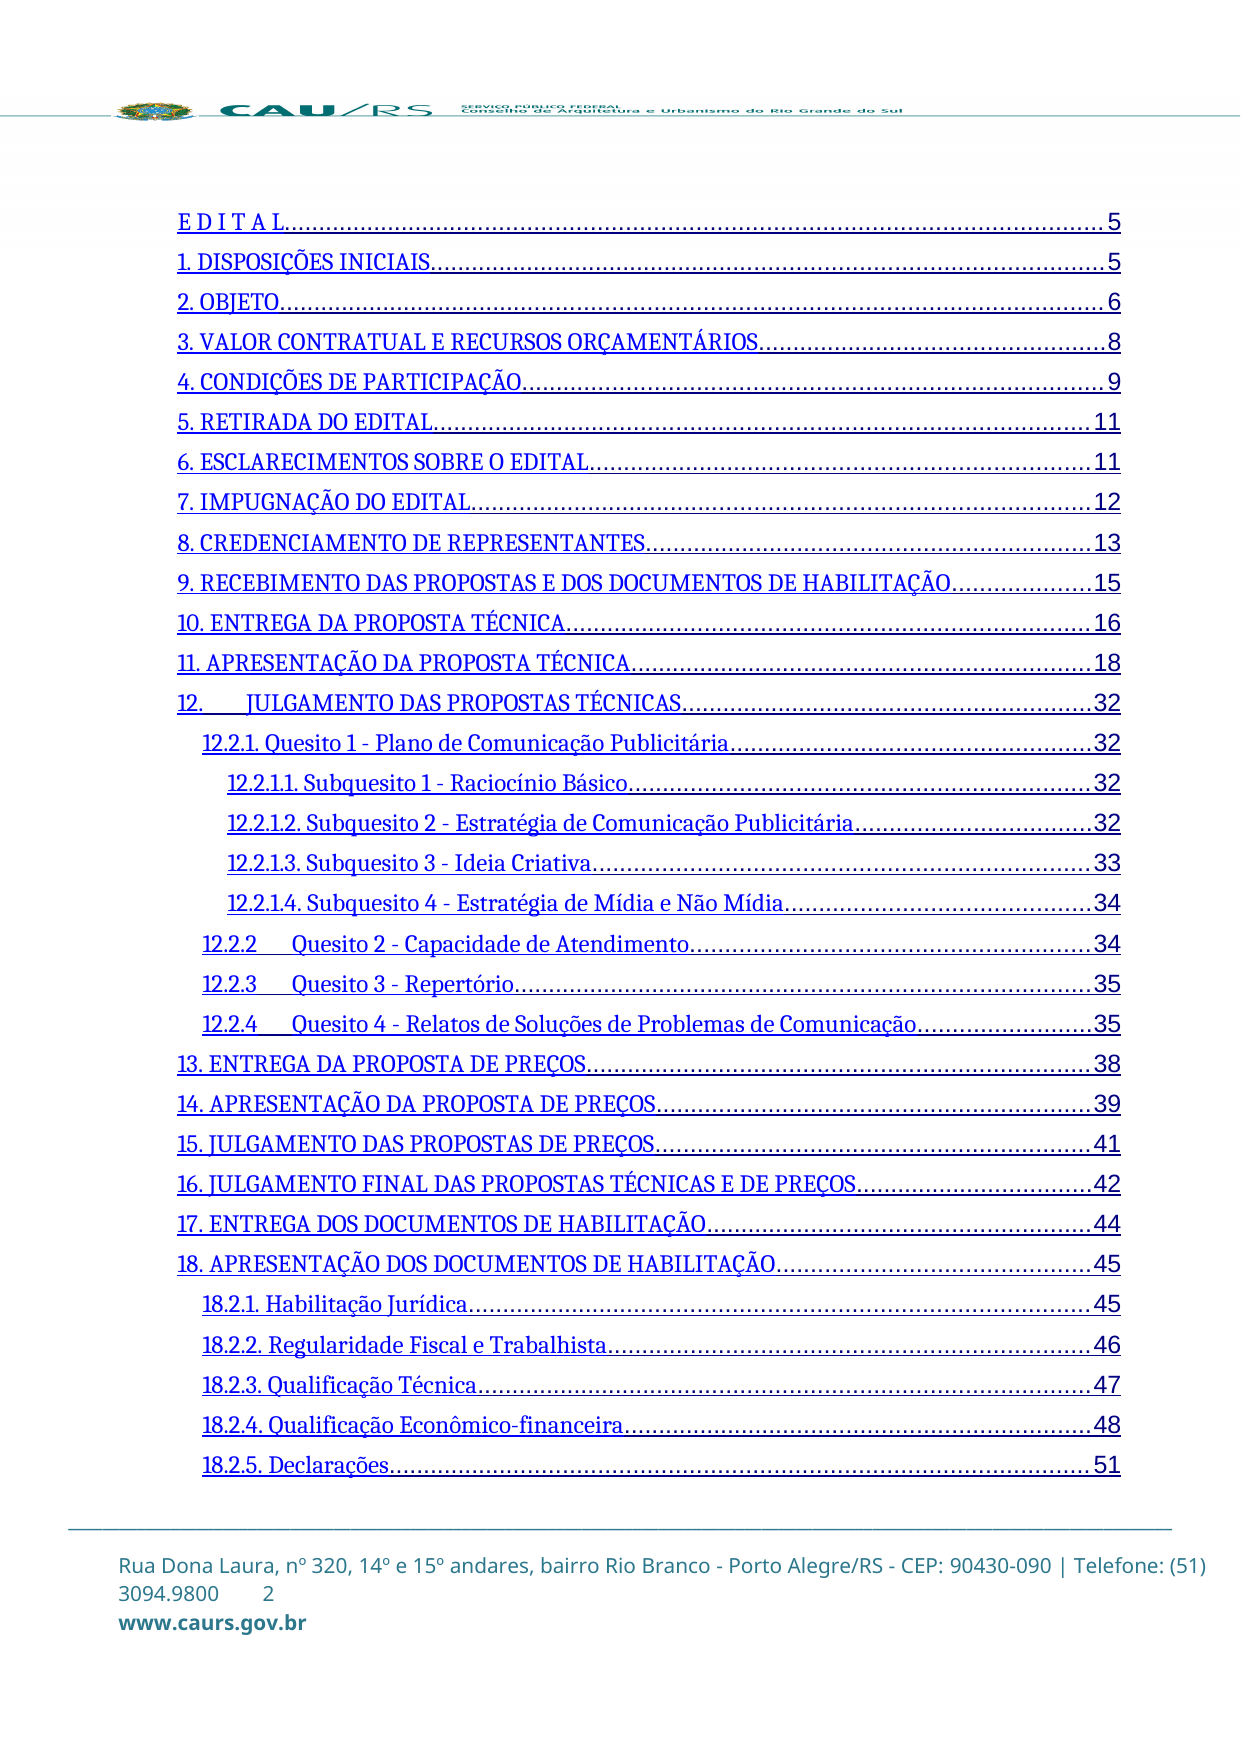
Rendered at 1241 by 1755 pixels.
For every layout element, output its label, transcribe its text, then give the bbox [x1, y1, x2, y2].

text 13. ENTREGA DA PROPOSTA DE PREÇOS 38 [177, 1049, 1122, 1078]
text 15. JULGAMENTO DAS PROPOSTAS DE PREÇOS 41 [177, 1129, 1122, 1159]
text 12.2.2 Quesito 2 - Capacidade de Atendimento 34 [202, 928, 1122, 958]
text 10. ENTREGA DA PROPOSTA TÉCNICA 16 [177, 608, 1122, 637]
text 12.2.4 Quesito 4 - Relatos de Soluções de Problemas de Comunicação 35 [202, 1009, 1122, 1038]
text 18.2.4. Qualificação Econômico-financeira 48 [202, 1410, 1122, 1439]
text 17. ENTREGA DOS DOCUMENTOS DE HABILITAÇÃO 44 [177, 1209, 1122, 1239]
text 18.2.3. Qualificação Técnica 47 [202, 1370, 1122, 1399]
text 16. JULGAMENTO FINAL DAS PROPOSTAS TÉCNICAS E DE PREÇOS 42 [177, 1169, 1122, 1199]
text 1. DISPOSIÇÕES INICIAIS 5 [177, 248, 1122, 276]
text 4. CONDIÇÕES DE PARTICIPAÇÃO 9 [177, 367, 1122, 397]
text 12.2.1. Quesito 1 - Plano de Comunicação Publicitária 32 [202, 728, 1122, 758]
text 12.2.1.3. Subquesito 3 - Ideia Criativa 33 [227, 848, 1122, 878]
text 11. APRESENTAÇÃO DA PROPOSTA TÉCNICA 18 [177, 648, 1122, 677]
text 8. CREDENCIAMENTO DE REPRESENTANTES 13 [177, 527, 1122, 557]
text 9. RECEBIMENTO DAS PROPOSTAS E DOS DOCUMENTOS DE HABILITAÇÃO 15 [177, 568, 1122, 597]
text 14. APRESENTAÇÃO DA PROPOSTA DE PREÇOS 39 [177, 1089, 1122, 1119]
text 6. ESCLARECIMENTOS SOBRE O EDITAL 11 [177, 447, 1122, 477]
text 18. APRESENTAÇÃO DOS DOCUMENTOS DE HABILITAÇÃO 45 [177, 1249, 1122, 1279]
text 12.2.3 Quesito 3 - Repertório 35 [202, 969, 1122, 998]
text 12.2.1.1. Subquesito 1 - Raciocínio Básico 32 [227, 768, 1122, 798]
text 12.2.1.4. Subquesito 4 - Estratégia de Mídia e Não Mídia 34 [227, 888, 1122, 918]
text 3. VALOR CONTRATUAL E RECURSOS ORÇAMENTÁRIOS 8 [177, 327, 1122, 357]
text 18.2.2. Regularidade Fiscal e Trabalhista 46 [202, 1329, 1122, 1359]
text 2. OBJETO 6 [177, 287, 1122, 317]
text 7. IMPUGNAÇÃO DO EDITAL 12 [177, 487, 1122, 517]
text 18.2.5. Declarações 51 [202, 1450, 1122, 1479]
text 12.2.1.2. Subquesito 2 - Estratégia de Comunicação Publicitária 32 [227, 808, 1122, 838]
text 5. RETIRADA DO EDITAL 11 [177, 407, 1122, 437]
text 18.2.1. Habilitação Jurídica 45 [202, 1289, 1122, 1319]
text 12. JULGAMENTO DAS PROPOSTAS TÉCNICAS 32 [177, 688, 1122, 718]
